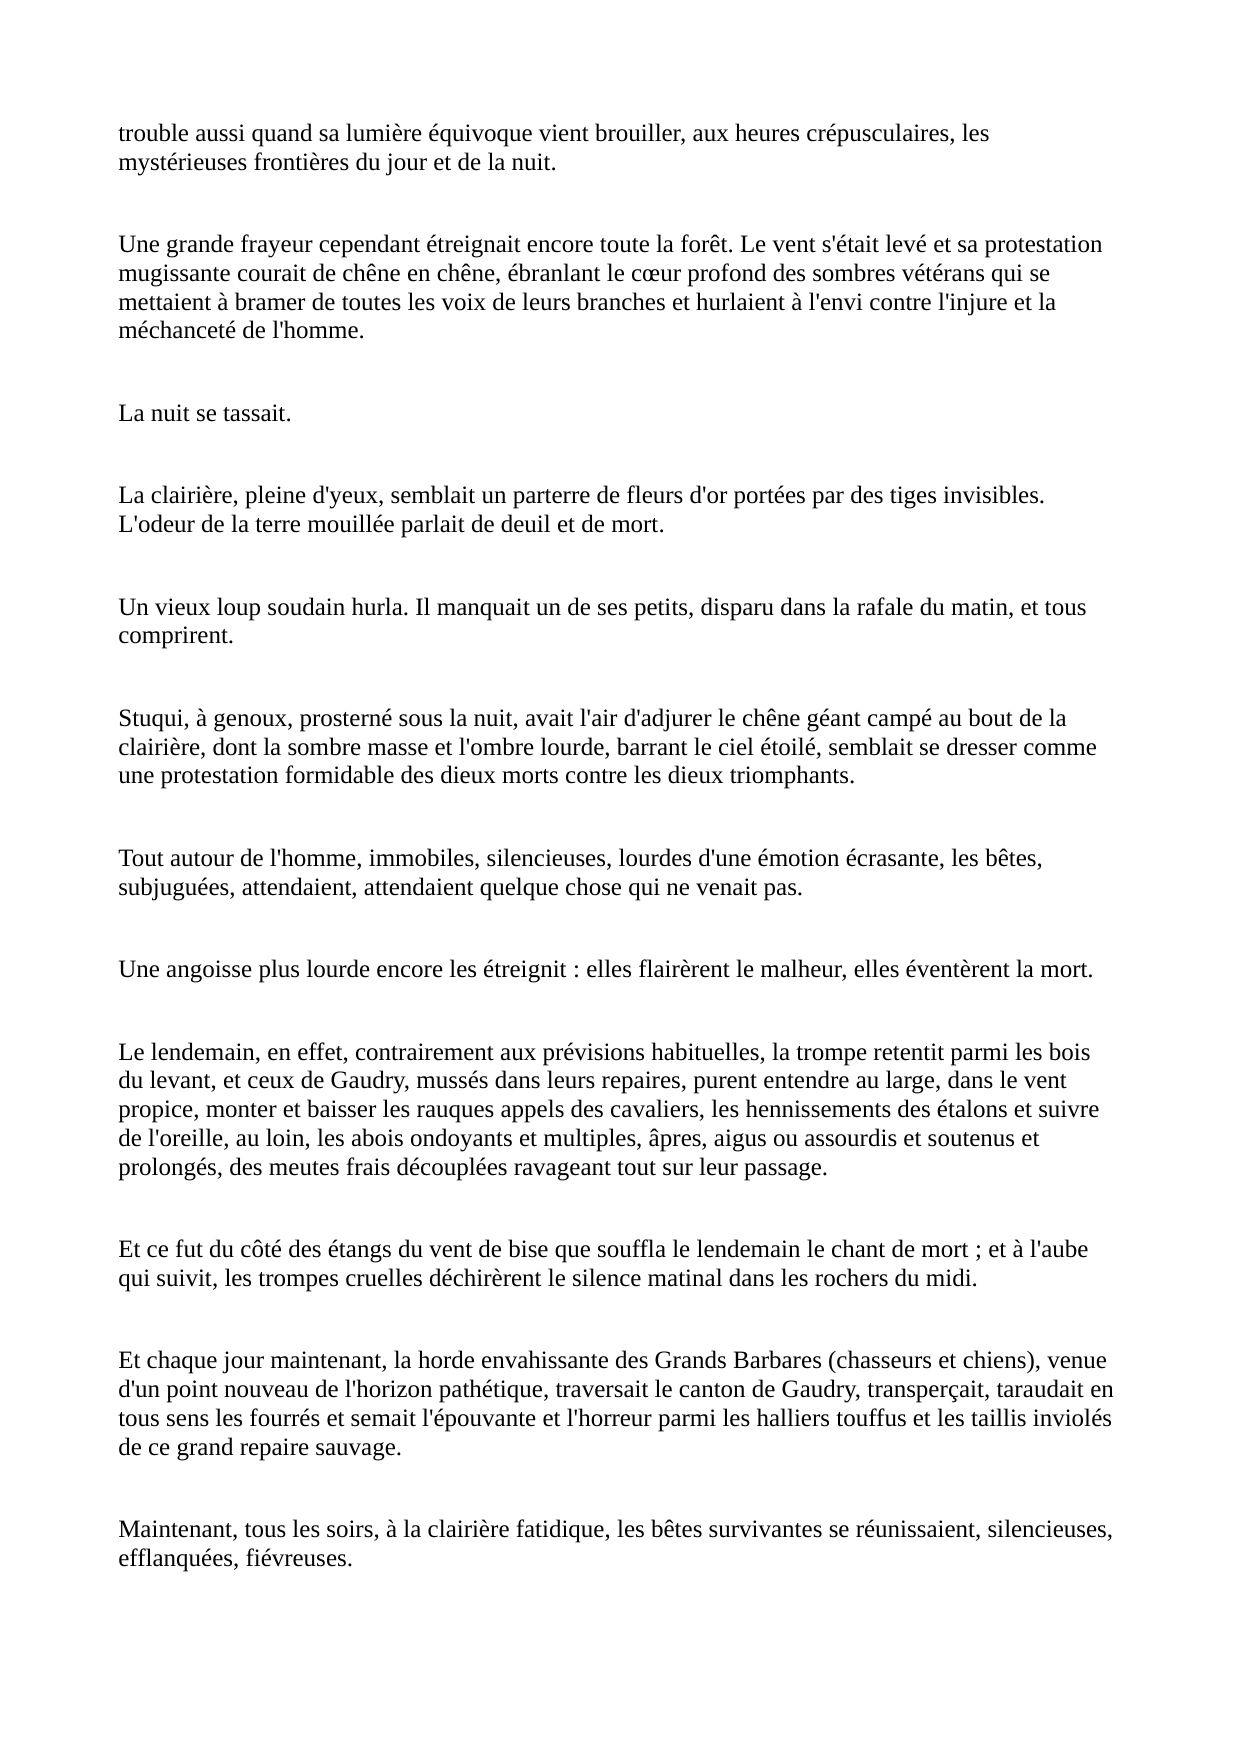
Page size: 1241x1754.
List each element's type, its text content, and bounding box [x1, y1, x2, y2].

text trouble aussi quand sa lumière équivoque vient brouiller, aux heures crépusculaires, les mystérieuses frontières du jour et de la nuit. [118, 118, 1122, 176]
text La nuit se tassait. [118, 398, 1122, 427]
text La clairière, pleine d'yeux, semblait un parterre de fleurs d'or portées par des tiges invisibles. L'odeur de la terre mouillée parlait de deuil et de mort. [118, 481, 1122, 538]
text Maintenant, tous les soirs, à la clairière fatidique, les bêtes survivantes se réunissaient, silencieuses, efflanquées, fiévreuses. [118, 1514, 1122, 1572]
text Tout autour de l'homme, immobiles, silencieuses, lourdes d'une émotion écrasante, les bêtes, subjuguées, attendaient, attendaient quelque chose qui ne venait pas. [118, 843, 1122, 901]
text Une angoisse plus lourde encore les étreignit : elles flairèrent le malheur, elles éventèrent la mort. [118, 954, 1122, 983]
text Un vieux loup soudain hurla. Il manquait un de ses petits, disparu dans la rafale du matin, et tous comprirent. [118, 592, 1122, 649]
text Et chaque jour maintenant, la horde envahissante des Grands Barbares (chasseurs et chiens), venue d'un point nouveau de l'horizon pathétique, traversait le canton de Gaudry, transperçait, taraudait en tous sens les fourrés et semait l'épouvante et l'horreur parmi les halliers touffus et les taillis inviolés de ce grand repaire sauvage. [118, 1346, 1122, 1461]
text Et ce fut du côté des étangs du vent de bise que souffla le lendemain le chant de mort ; et à l'aube qui suivit, les trompes cruelles déchirèrent le silence matinal dans les rochers du midi. [118, 1234, 1122, 1292]
text Le lendemain, en effet, contrairement aux prévisions habituelles, la trompe retentit parmi les bois du levant, et ceux de Gaudry, mussés dans leurs repaires, purent entendre au large, dans le vent propice, monter et baisser les rauques appels des cavaliers, les hennissements des étalons et suivre de l'oreille, au loin, les abois ondoyants et multiples, âpres, aigus ou assourdis et soutenus et prolongés, des meutes frais découplées ravageant tout sur leur passage. [118, 1037, 1122, 1181]
text Une grande frayeur cependant étreignait encore toute la forêt. Le vent s'était levé et sa protestation mugissante courait de chêne en chêne, ébranlant le cœur profond des sombres vétérans qui se mettaient à bramer de toutes les voix de leurs branches et hurlaient à l'envi contre l'injure et la méchanceté de l'homme. [118, 229, 1122, 344]
text Stuqui, à genoux, prosterné sous la nuit, avait l'air d'adjurer le chêne géant campé au bout de la clairière, dont la sombre masse et l'ombre lourde, barrant le ciel étoilé, semblait se dresser comme une protestation formidable des dieux morts contre les dieux triomphants. [118, 703, 1122, 789]
